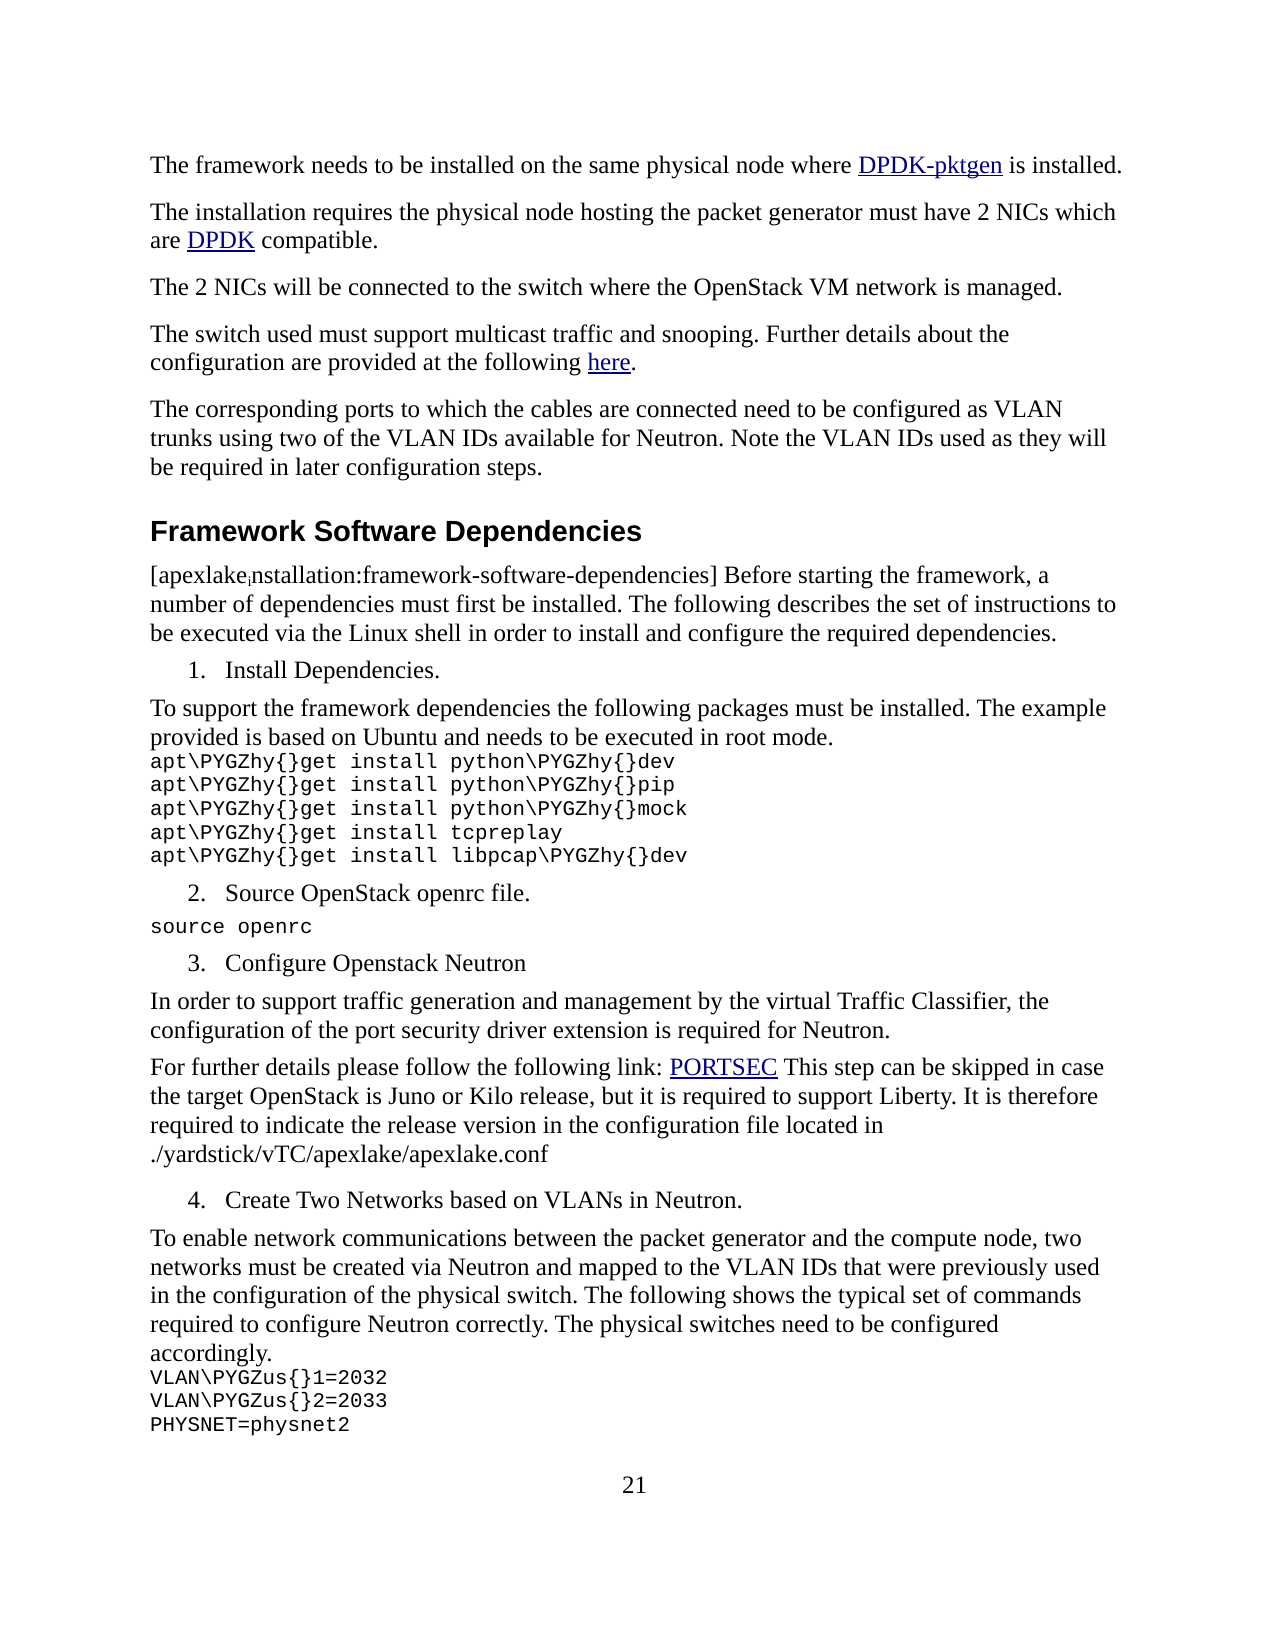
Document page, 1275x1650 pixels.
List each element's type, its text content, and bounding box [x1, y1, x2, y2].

text The framework needs to be installed on the same physical node where DPDK-pktgen is installed. [150, 150, 1125, 179]
subtitle Framework Software Dependencies [150, 514, 1125, 548]
list Source OpenStack openrc file. [187, 878, 1125, 907]
text PHYSNET=physnet2 [150, 1414, 1125, 1438]
text apt\PYGZhy{}get install python\PYGZhy{}dev [150, 751, 1125, 774]
text In order to support traffic generation and management by the virtual Traffic Classifier, the configuration of the port security driver extension is required for Neutron. [150, 986, 1125, 1043]
text To enable network communications between the packet generator and the compute node, two networks must be created via Neutron and mapped to the VLAN IDs that were previously used in the configuration of the physical switch. The following shows the typical set of commands required to configure Neutron correctly. The physical switches need to be configured accordingly. [150, 1223, 1125, 1367]
text VLAN\PYGZus{}2=2033 [150, 1391, 1125, 1414]
text source openrc [150, 916, 1125, 939]
text The installation requires the physical node hosting the packet generator must have 2 NICs which are DPDK compatible. [150, 197, 1125, 254]
text The 2 NICs will be connected to the switch where the OpenStack VM network is managed. [150, 272, 1125, 301]
text apt\PYGZhy{}get install python\PYGZhy{}mock [150, 798, 1125, 822]
text For further details please follow the following link: PORTSEC This step can be skipped in case the target OpenStack is Juno or Kilo release, but it is required to support Liberty. It is therefore required to indicate the release version in the configuration file located in ./yardstick/vTC/apexlake/apexlake.conf [150, 1052, 1125, 1167]
text apt\PYGZhy{}get install python\PYGZhy{}pip [150, 774, 1125, 798]
text apt\PYGZhy{}get install tcpreplay [150, 822, 1125, 845]
text [apexlakeinstallation:framework-software-dependencies] Before starting the framework, a number of dependencies must first be installed. The following describes the set of instructions to be executed via the Linux shell in order to install and configure the required dependencies. [150, 560, 1125, 647]
text The switch used must support multicast traffic and snooping. Further details about the configuration are provided at the following here. [150, 319, 1125, 376]
text The corresponding ports to which the cables are connected need to be configured as VLAN trunks using two of the VLAN IDs available for Neutron. Note the VLAN IDs used as they will be required in later configuration steps. [150, 394, 1125, 480]
list Create Two Networks based on VLANs in Neutron. [187, 1185, 1125, 1214]
list Configure Openstack Neutron [187, 948, 1125, 977]
text VLAN\PYGZus{}1=2032 [150, 1367, 1125, 1391]
text apt\PYGZhy{}get install libpcap\PYGZhy{}dev [150, 845, 1125, 869]
text To support the framework dependencies the following packages must be installed. The example provided is based on Ubuntu and needs to be executed in root mode. [150, 693, 1125, 751]
list Install Dependencies. [187, 656, 1125, 684]
